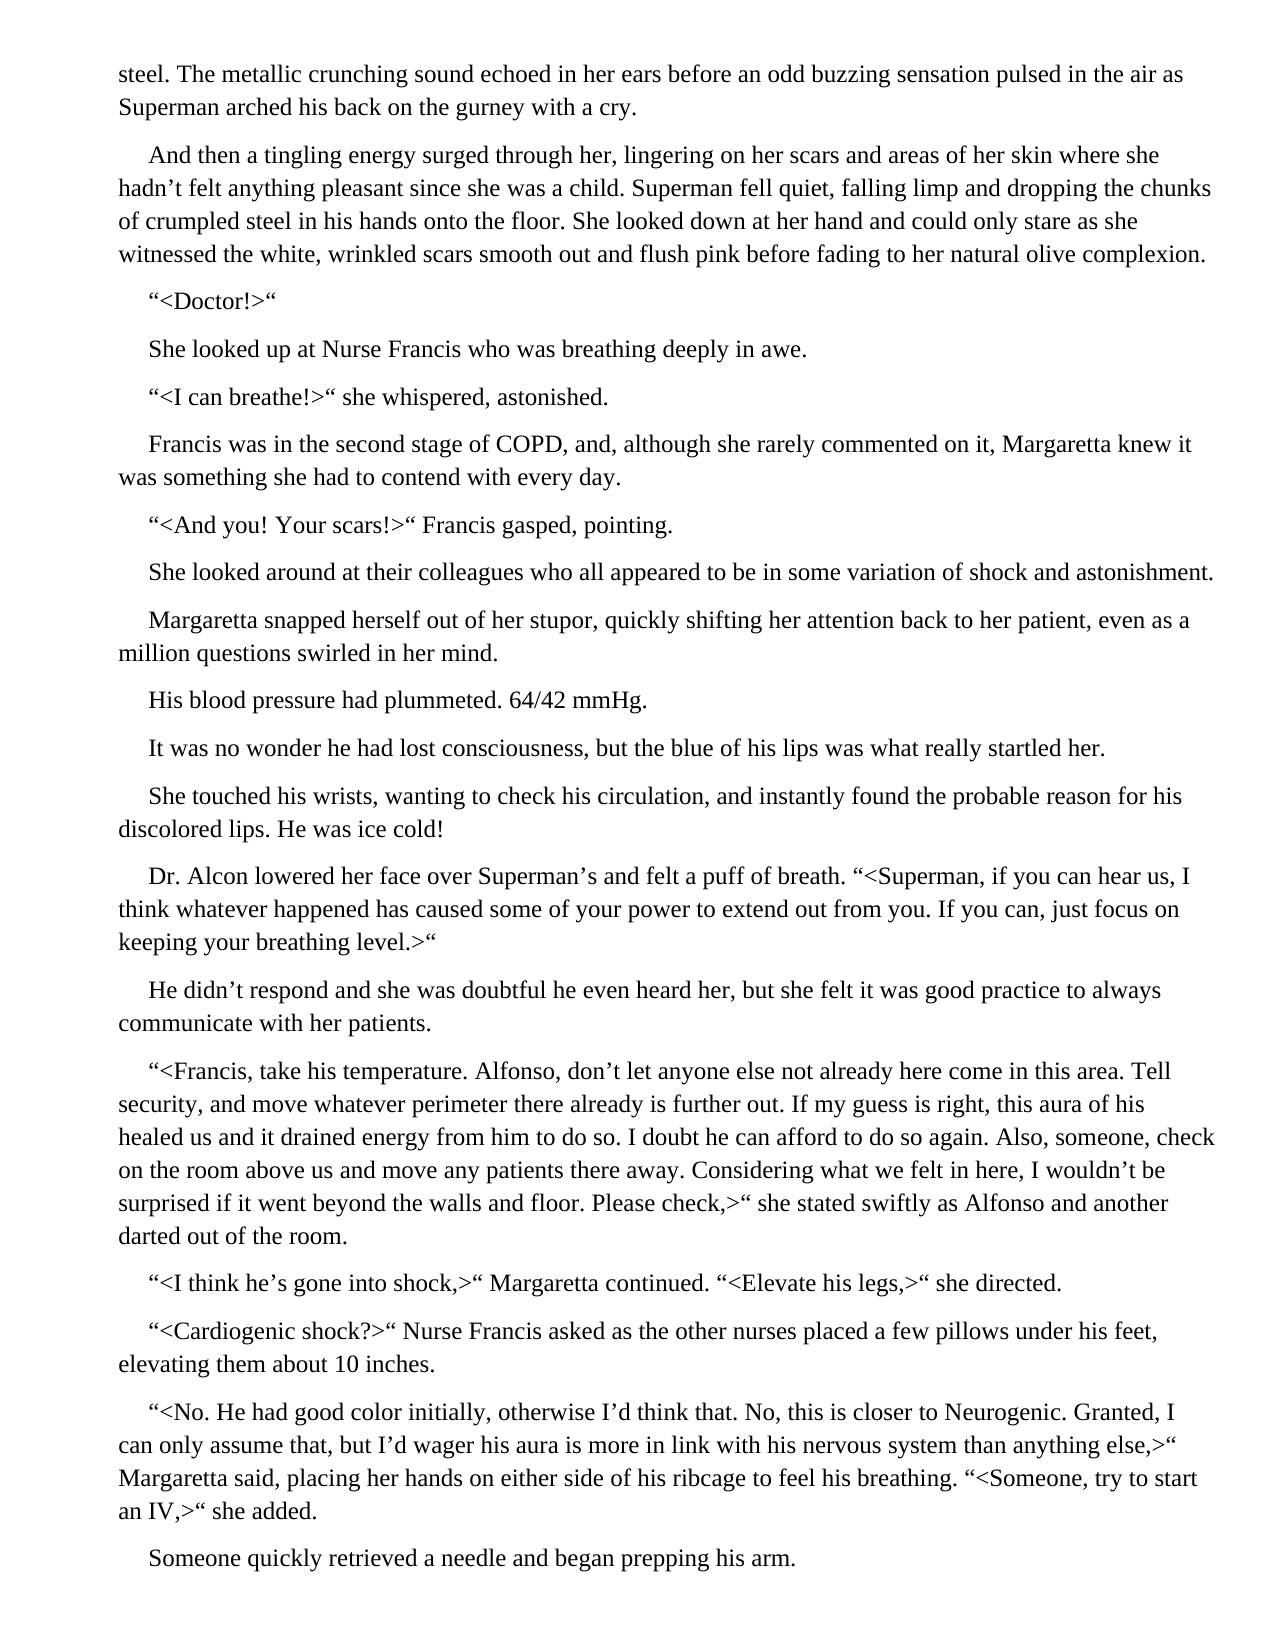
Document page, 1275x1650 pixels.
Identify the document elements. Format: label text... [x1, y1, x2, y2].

text She looked up at Nurse Francis who was breathing deeply in awe. [118, 334, 1216, 363]
text It was no wonder he had lost consciousness, but the blue of his lips was what really startled her. [118, 733, 1216, 762]
text Margaretta snapped herself out of her stupor, quickly shifting her attention back to her patient, even as a million questions swirled in her mind. [118, 605, 1216, 667]
text “<Doctor!>“ [118, 286, 1216, 315]
text His blood pressure had plummeted. 64/42 mmHg. [118, 686, 1216, 714]
text “<And you! Your scars!>“ Francis gasped, pointing. [118, 510, 1216, 538]
text Francis was in the second stage of COPD, and, although she rarely commented on it, Margaretta knew it was something she had to contend with every day. [118, 429, 1216, 491]
text “<I can breathe!>“ she whispered, astonished. [118, 382, 1216, 410]
text Dr. Alcon lowered her face over Superman’s and felt a puff of breath. “<Superman, if you can hear us, I think whatever happened has caused some of your power to extend out from you. If you can, just focus on keeping your breathing level.>“ [118, 861, 1216, 956]
text She looked around at their colleagues who all appeared to be in some variation of shock and astonishment. [118, 557, 1216, 586]
text “<Francis, take his temperature. Alfonso, don’t let anyone else not already here come in this area. Tell security, and move whatever perimeter there already is further out. If my guess is right, this aura of his healed us and it drained energy from him to do so. I doubt he can afford to do so again. Also, someone, check on the room above us and move any patients there away. Considering what we felt in here, I wouldn’t be surprised if it went beyond the walls and floor. Please check,>“ she stated swiftly as Alfonso and another darted out of the room. [118, 1056, 1216, 1249]
text “<I think he’s gone into shock,>“ Margaretta continued. “<Elevate his legs,>“ she directed. [118, 1268, 1216, 1297]
text steel. The metallic crunching sound echoed in her ears before an odd buzzing sensation pulsed in the air as Superman arched his back on the gurney with a cry. [118, 59, 1216, 121]
text “<No. He had good color initially, otherwise I’d think that. No, this is closer to Neurogenic. Granted, I can only assume that, but I’d wager his aura is more in link with his nervous system than anything else,>“ Margaretta said, placing her hands on either side of his ribcage to feel his breathing. “<Someone, try to start an IV,>“ she added. [118, 1397, 1216, 1524]
text “<Cardiogenic shock?>“ Nurse Francis asked as the other nurses placed a few pillows under his feet, elevating them about 10 inches. [118, 1316, 1216, 1378]
text He didn’t respond and she was doubtful he even heard her, but she felt it was good practice to always communicate with her patients. [118, 975, 1216, 1037]
text And then a tingling energy surged through her, lingering on her scars and areas of her skin where she hadn’t felt anything pleasant since she was a child. Superman fell quiet, falling limp and dropping the chunks of crumpled steel in his hands onto the floor. She looked down at her hand and could only stare as she witnessed the white, wrinkled scars smooth out and flush pink before fading to her natural olive complexion. [118, 140, 1216, 267]
text Someone quickly retrieved a needle and began prepping his arm. [118, 1543, 1216, 1572]
text She touched his wrists, wanting to check his circulation, and instantly found the probable reason for his discolored lips. He was ice cold! [118, 781, 1216, 843]
